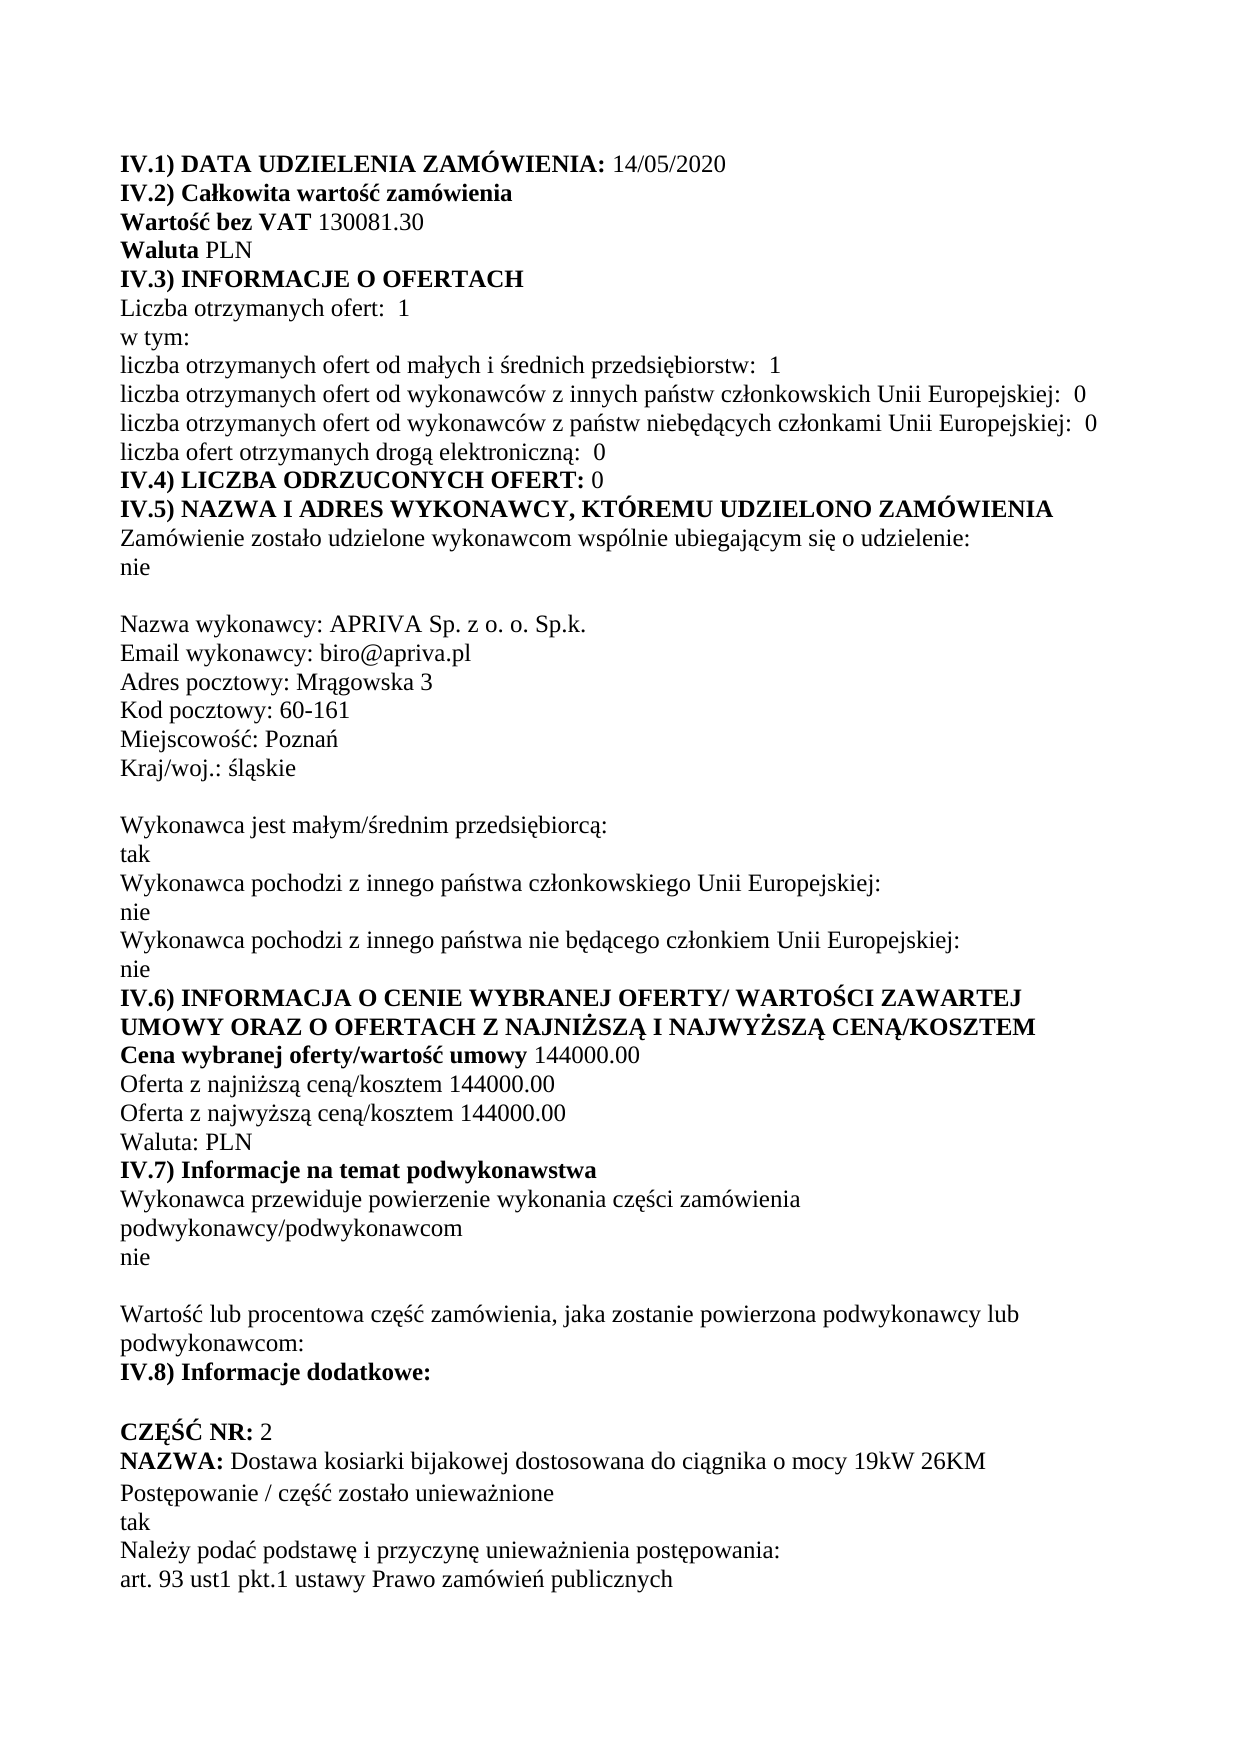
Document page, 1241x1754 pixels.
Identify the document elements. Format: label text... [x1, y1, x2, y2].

table_cell Postępowanie / część zostało unieważnione tak Należy podać podstawę i przyczynę unieważnienia postępowania: art. 93 ust1 pkt.1 ustawy Prawo zamówień publicznych [118, 1476, 1117, 1594]
table_header CZĘŚĆ NR: 2 NAZWA: Dostawa kosiarki bijakowej dostosowana do ciągnika o mocy 19kW 26KM [118, 1416, 1117, 1476]
table_header [1118, 1416, 1122, 1476]
table_cell IV.1) DATA UDZIELENIA ZAMÓWIENIA: 14/05/2020 IV.2) Całkowita wartość zamówienia Wartość bez VAT 130081.30 Waluta PLN IV.3) INFORMACJE O OFERTACH Liczba otrzymanych ofert: 1 w tym: liczba otrzymanych ofert od małych i średnich przedsiębiorstw: 1 liczba otrzymanych ofert od wykonawców z innych państw członkowskich Unii Europejskiej: 0 liczba otrzymanych ofert od wykonawców z państw niebędących członkami Unii Europejskiej: 0 liczba ofert otrzymanych drogą elektroniczną: 0 IV.4) LICZBA ODRZUCONYCH OFERT: 0 IV.5) NAZWA I ADRES WYKONAWCY, KTÓREMU UDZIELONO ZAMÓWIENIA Zamówienie zostało udzielone wykonawcom wspólnie ubiegającym się o udzielenie: nie Nazwa wykonawcy: APRIVA Sp. z o. o. Sp.k. Email wykonawcy: biro@apriva.pl Adres pocztowy: Mrągowska 3 Kod pocztowy: 60-161 Miejscowość: Poznań Kraj/woj.: śląskie Wykonawca jest małym/średnim przedsiębiorcą: tak Wykonawca pochodzi z innego państwa członkowskiego Unii Europejskiej: nie Wykonawca pochodzi z innego państwa nie będącego członkiem Unii Europejskiej: nie IV.6) INFORMACJA O CENIE WYBRANEJ OFERTY/ WARTOŚCI ZAWARTEJ UMOWY ORAZ O OFERTACH Z NAJNIŻSZĄ I NAJWYŻSZĄ CENĄ/KOSZTEM Cena wybranej oferty/wartość umowy 144000.00 Oferta z najniższą ceną/kosztem 144000.00 Oferta z najwyższą ceną/kosztem 144000.00 Waluta: PLN IV.7) Informacje na temat podwykonawstwa Wykonawca przewiduje powierzenie wykonania części zamówienia podwykonawcy/podwykonawcom nie Wartość lub procentowa część zamówienia, jaka zostanie powierzona podwykonawcy lub podwykonawcom: IV.8) Informacje dodatkowe: [118, 148, 1122, 1387]
table_cell [1118, 1476, 1122, 1594]
